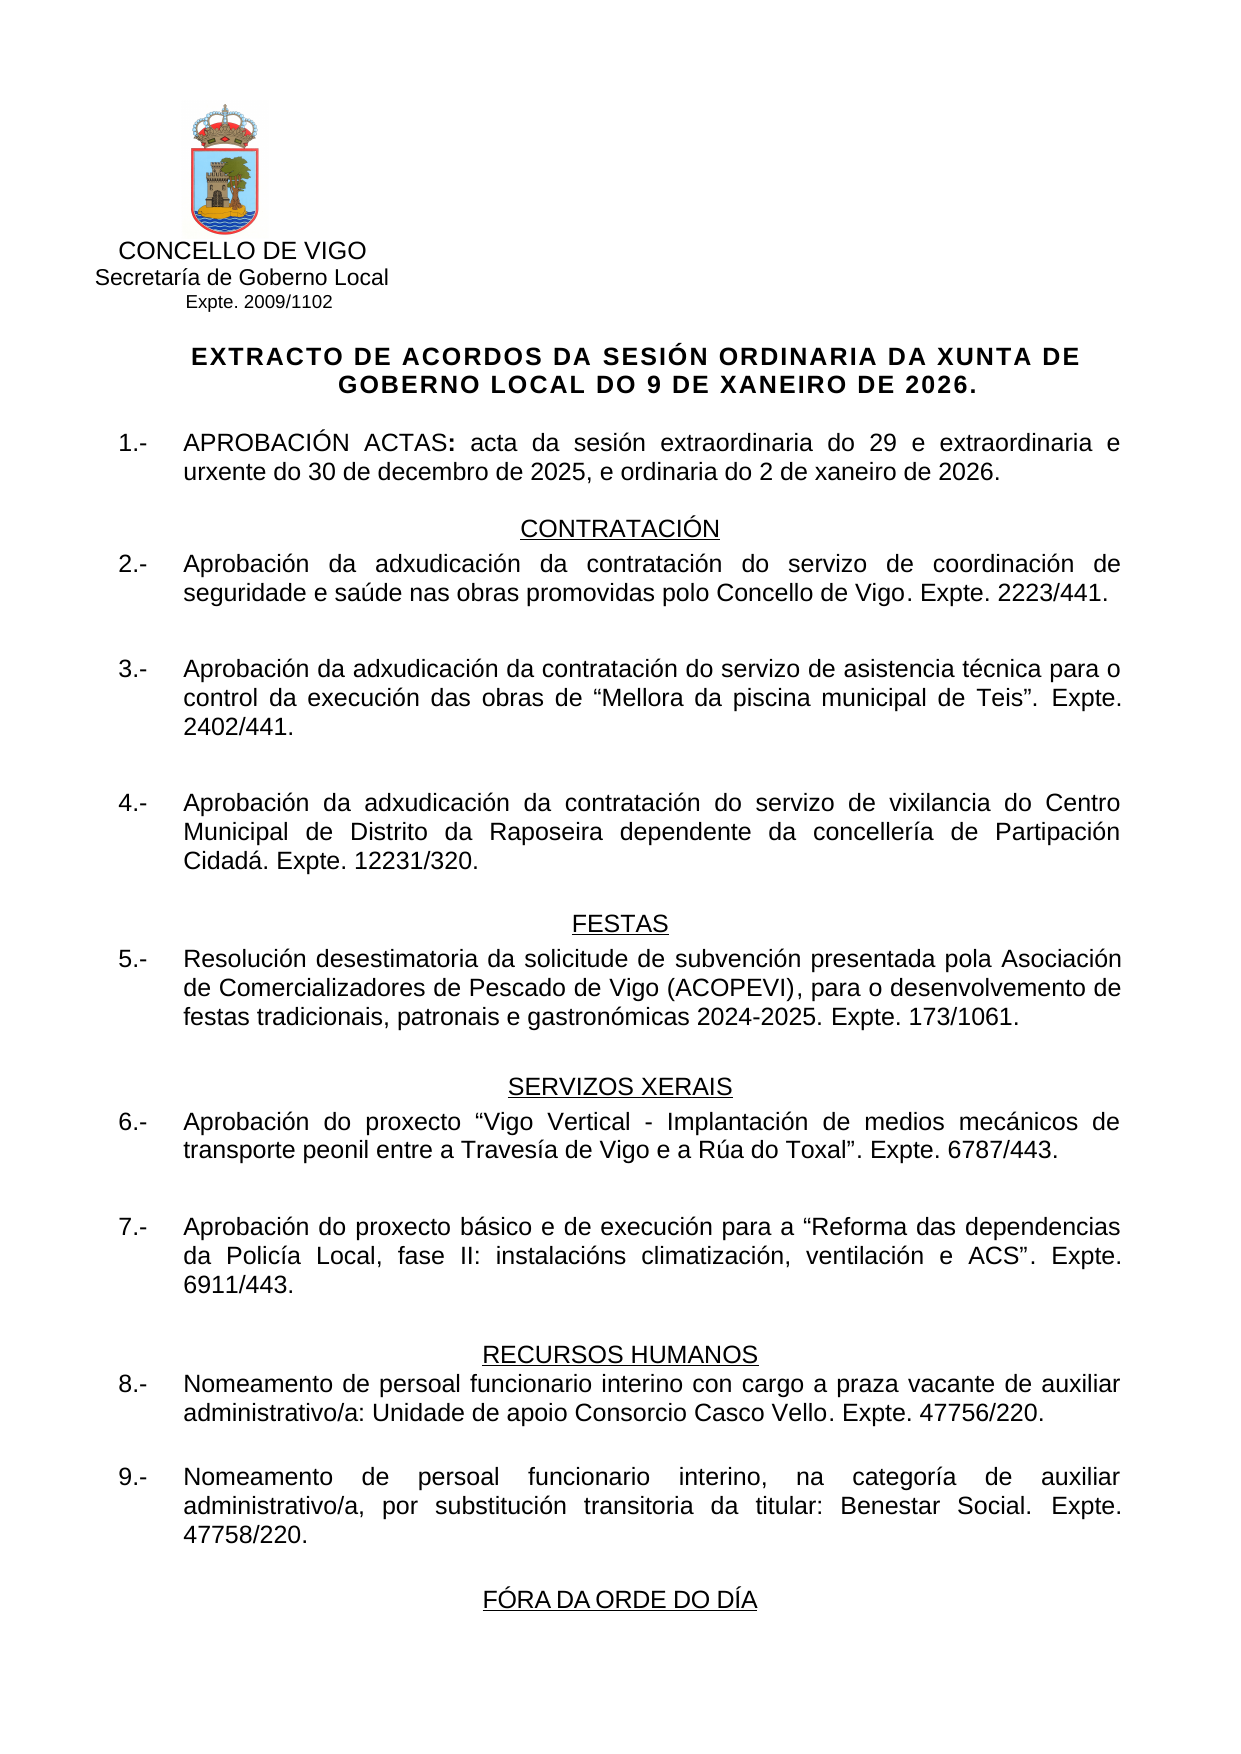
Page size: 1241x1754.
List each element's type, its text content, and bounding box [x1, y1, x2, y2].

text 3.- Aprobación da adxudicación da contratación do servizo de asistencia técnica para o control da execución das obras de “Mellora da piscina municipal de Teis”. Expte. 2402/441. [118, 654, 1122, 741]
text 4.- Aprobación da adxudicación da contratación do servizo de vixilancia do Centro Municipal de Distrito da Raposeira dependente da concellería de Partipación Cidadá. Expte. 12231/320. [118, 788, 1122, 874]
text CONTRATACIÓN [118, 514, 1122, 543]
text 8.- Nomeamento de persoal funcionario interino con cargo a praza vacante de auxiliar administrativo/a: Unidade de apoio Consorcio Casco Vello. Expte. 47756/220. [118, 1369, 1122, 1426]
text FESTAS [118, 909, 1122, 938]
text RECURSOS HUMANOS [118, 1340, 1122, 1369]
text 1.- APROBACIÓN ACTAS: acta da sesión extraordinaria do 29 e extraordinaria e urxente do 30 de decembro de 2025, e ordinaria do 2 de xaneiro de 2026. [118, 428, 1122, 486]
text 7.- Aprobación do proxecto básico e de execución para a “Reforma das dependencias da Policía Local, fase II: instalacións climatización, ventilación e ACS”. Expte. 6911/443. [118, 1212, 1122, 1298]
text 5.- Resolución desestimatoria da solicitude de subvención presentada pola Asociación de Comercializadores de Pescado de Vigo (ACOPEVI), para o desenvolvemento de festas tradicionais, patronais e gastronómicas 2024-2025. Expte. 173/1061. [118, 944, 1122, 1030]
text EXTRACTO DE ACORDOS DA SESIÓN ORDINARIA DA XUNTA DE GOBERNO LOCAL DO 9 DE XANEIRO DE 2026. [119, 342, 1152, 399]
text SERVIZOS XERAIS [118, 1072, 1122, 1101]
text FÓRA DA ORDE DO DÍA [118, 1584, 1122, 1613]
picture [181, 100, 270, 239]
text 2.- Aprobación da adxudicación da contratación do servizo de coordinación de seguridade e saúde nas obras promovidas polo Concello de Vigo. Expte. 2223/441. [118, 549, 1122, 606]
text 9.- Nomeamento de persoal funcionario interino, na categoría de auxiliar administrativo/a, por substitución transitoria da titular: Benestar Social. Expte. 47758/220. [118, 1462, 1122, 1549]
text 6.- Aprobación do proxecto “Vigo Vertical - Implantación de medios mecánicos de transporte peonil entre a Travesía de Vigo e a Rúa do Toxal”. Expte. 6787/443. [118, 1107, 1122, 1164]
